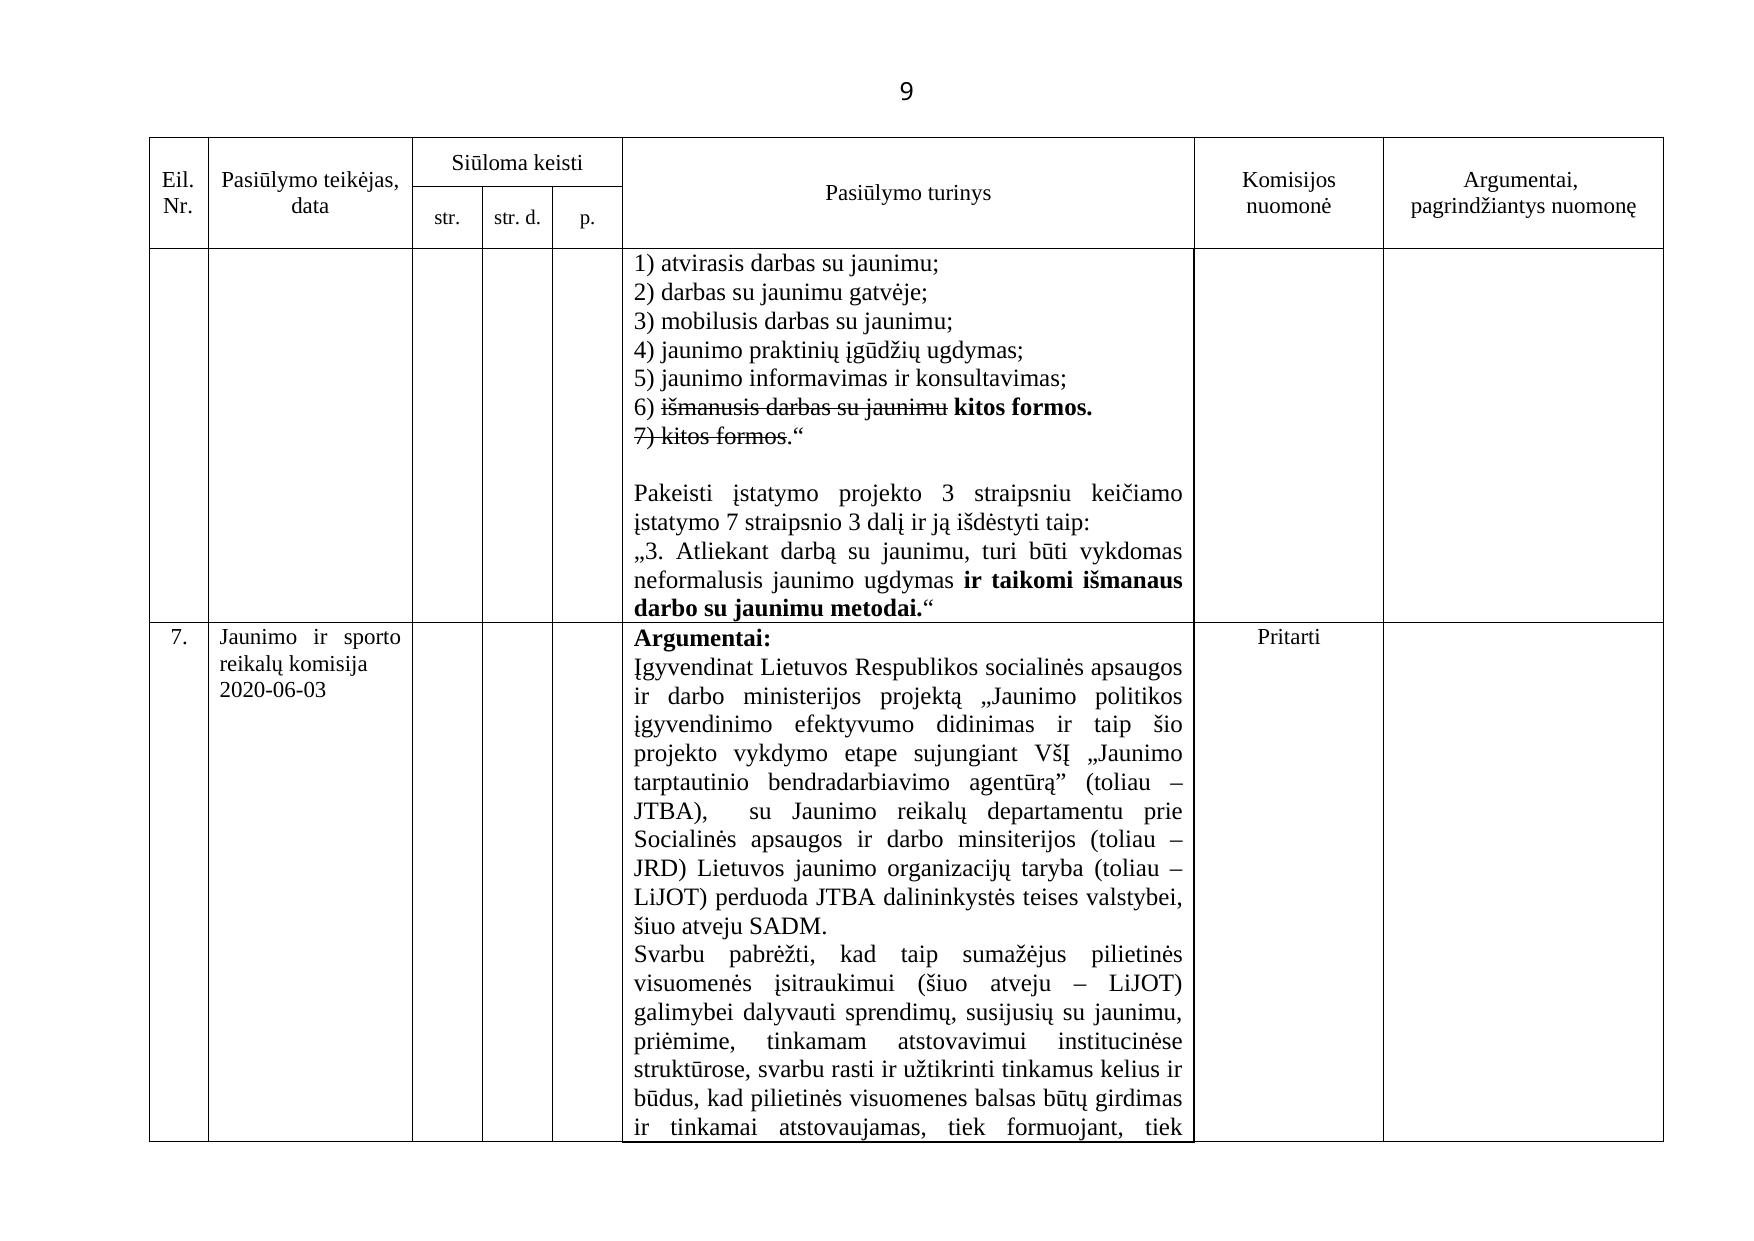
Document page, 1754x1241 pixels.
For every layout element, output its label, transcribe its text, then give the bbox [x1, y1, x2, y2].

table_header Siūloma keisti [413, 138, 622, 186]
table_header Argumentai, pagrindžiantys nuomonę [1384, 138, 1663, 247]
table_cell [553, 249, 622, 622]
table_cell [553, 623, 622, 1141]
table_header Eil. Nr. [150, 138, 208, 247]
table_cell [483, 249, 552, 622]
table_cell [413, 249, 482, 622]
table_cell Argumentai: Įgyvendinat Lietuvos Respublikos socialinės apsaugos ir darbo ministerijos projektą „Jaunimo politikos įgyvendinimo efektyvumo didinimas ir taip šio projekto vykdymo etape sujungiant VšĮ „Jaunimo tarptautinio bendradarbiavimo agentūrą” (toliau – JTBA), su Jaunimo reikalų departamentu prie Socialinės apsaugos ir darbo minsiterijos (toliau – JRD) Lietuvos jaunimo organizacijų taryba (toliau – LiJOT) perduoda JTBA dalininkystės teises valstybei, šiuo atveju SADM. Svarbu pabrėžti, kad taip sumažėjus pilietinės visuomenės įsitraukimui (šiuo atveju – LiJOT) galimybei dalyvauti sprendimų, susijusių su jaunimu, priėmime, tinkamam atstovavimui institucinėse struktūrose, svarbu rasti ir užtikrinti tinkamus kelius ir būdus, kad pilietinės visuomenes balsas būtų girdimas ir tinkamai atstovaujamas, tiek formuojant, tiek [623, 623, 1193, 1141]
table_cell str. d. [483, 187, 552, 247]
table_cell [413, 623, 482, 1141]
table_cell [1384, 623, 1663, 1141]
table_cell [1384, 249, 1663, 622]
table_cell Pritarti [1195, 623, 1383, 1141]
table_cell 1) atvirasis darbas su jaunimu; 2) darbas su jaunimu gatvėje; 3) mobilusis darbas su jaunimu; 4) jaunimo praktinių įgūdžių ugdymas; 5) jaunimo informavimas ir konsultavimas; 6) išmanusis darbas su jaunimu kitos formos. 7) kitos formos.“ Pakeisti įstatymo projekto 3 straipsniu keičiamo įstatymo 7 straipsnio 3 dalį ir ją išdėstyti taip: „3. Atliekant darbą su jaunimu, turi būti vykdomas neformalusis jaunimo ugdymas ir taikomi išmanaus darbo su jaunimu metodai.“ [623, 249, 1193, 622]
table_cell [150, 249, 208, 622]
table_header Komisijos nuomonė [1195, 138, 1383, 247]
table_cell [209, 249, 412, 622]
table_header Pasiūlymo teikėjas, data [209, 138, 412, 247]
table_cell Jaunimo ir sporto reikalų komisija 2020-06-03 [209, 623, 412, 1141]
table_cell p. [553, 187, 622, 247]
table_cell 7. [150, 623, 208, 1141]
table_header Pasiūlymo turinys [623, 138, 1194, 247]
table_cell [1195, 249, 1383, 622]
table_cell str. [413, 187, 482, 247]
table_cell [483, 623, 552, 1141]
